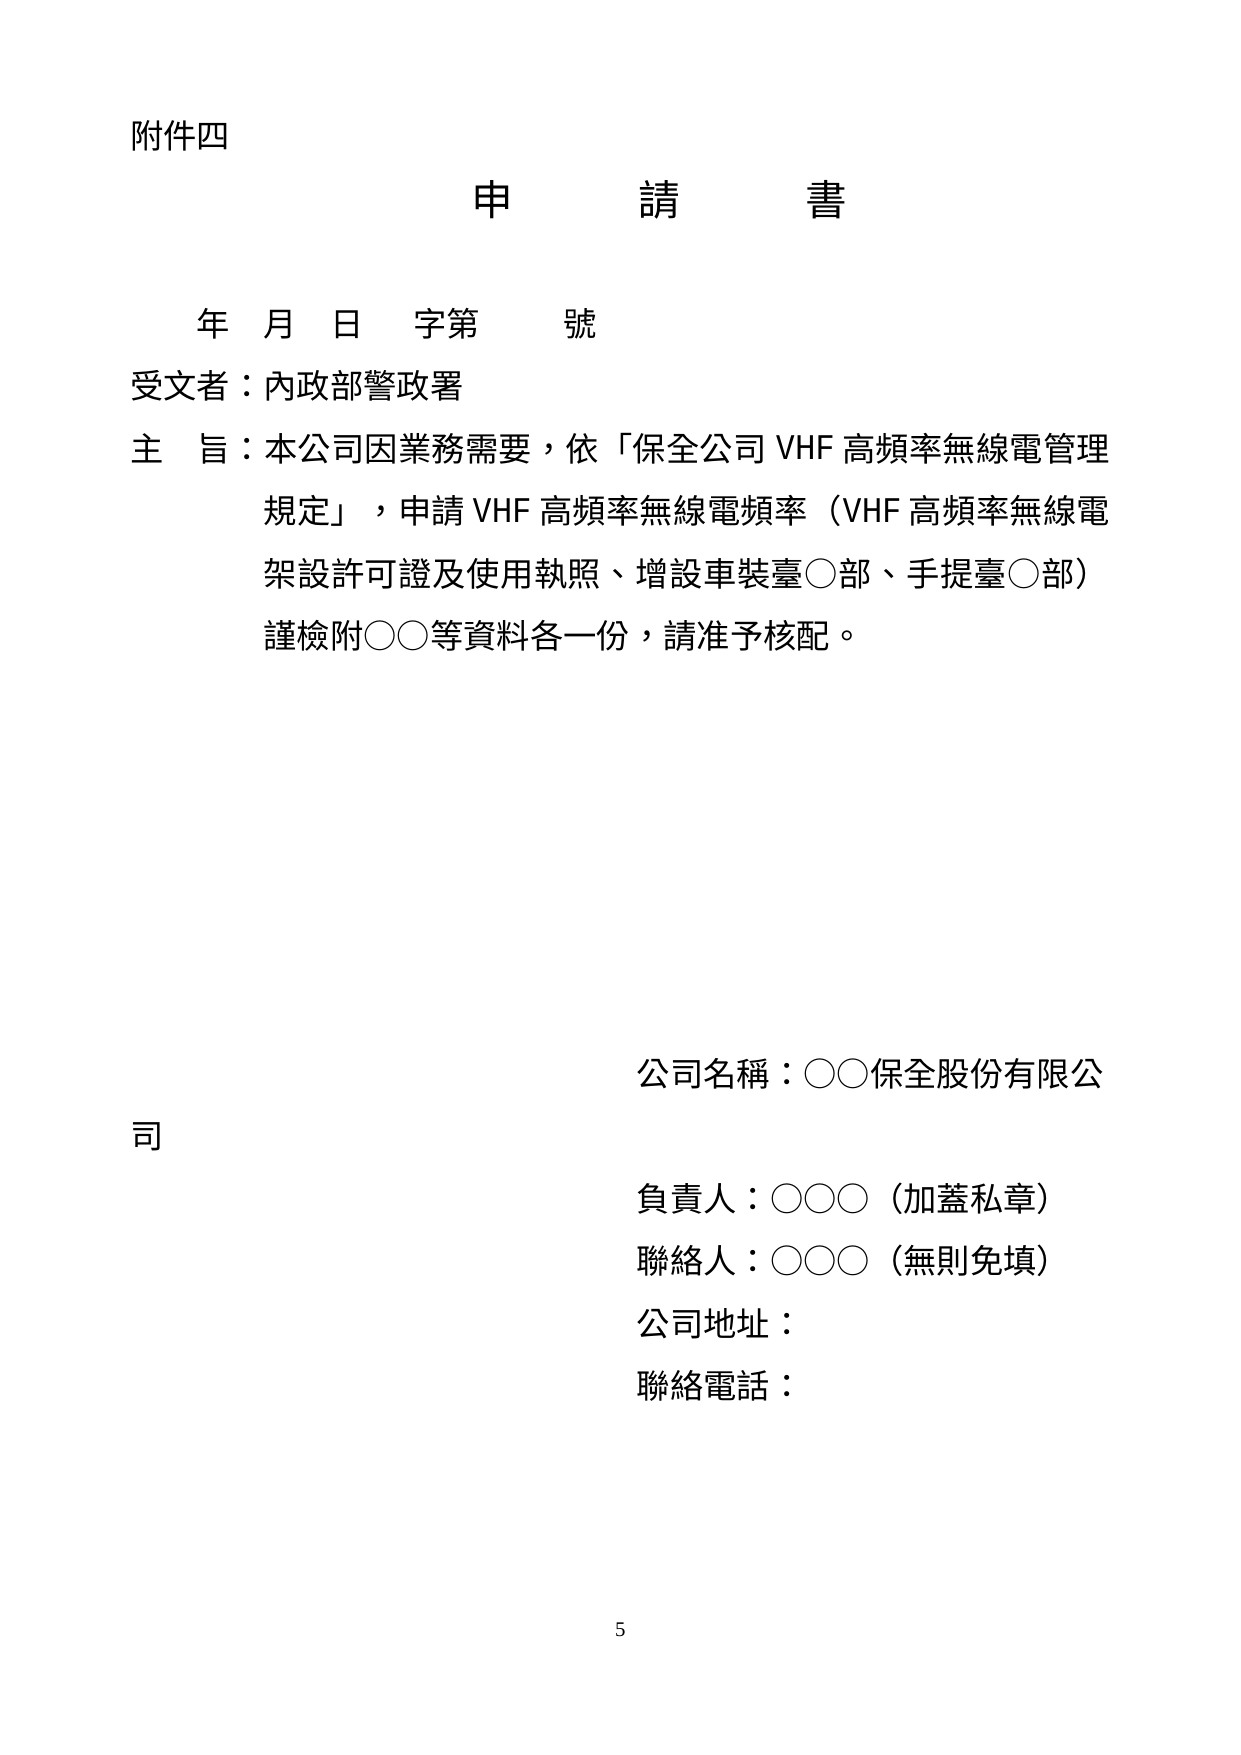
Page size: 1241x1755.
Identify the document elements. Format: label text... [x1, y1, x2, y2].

text 聯絡人：○○○（無則免填） [130, 1228, 1110, 1291]
text 附件四 [130, 103, 1110, 166]
text 負責人：○○○（加蓋私章） [130, 1166, 1110, 1228]
text 受文者：內政部警政署 [130, 353, 1110, 416]
text 聯絡電話： [130, 1353, 1110, 1416]
text 主 旨：本公司因業務需要，依「保全公司VHF高頻率無線電管理規定」，申請VHF高頻率無線電頻率（VHF高頻率無線電架設許可證及使用執照、增設車裝臺○部、手提臺○部），謹檢附○○等資料各一份，請准予核配。 [130, 416, 1110, 666]
text 年 月 日 字第 號 [130, 291, 1110, 353]
text 申 請 書 [130, 166, 1110, 228]
text 公司地址： [130, 1291, 1110, 1353]
text 公司名稱：○○保全股份有限公司 [130, 1041, 1110, 1166]
